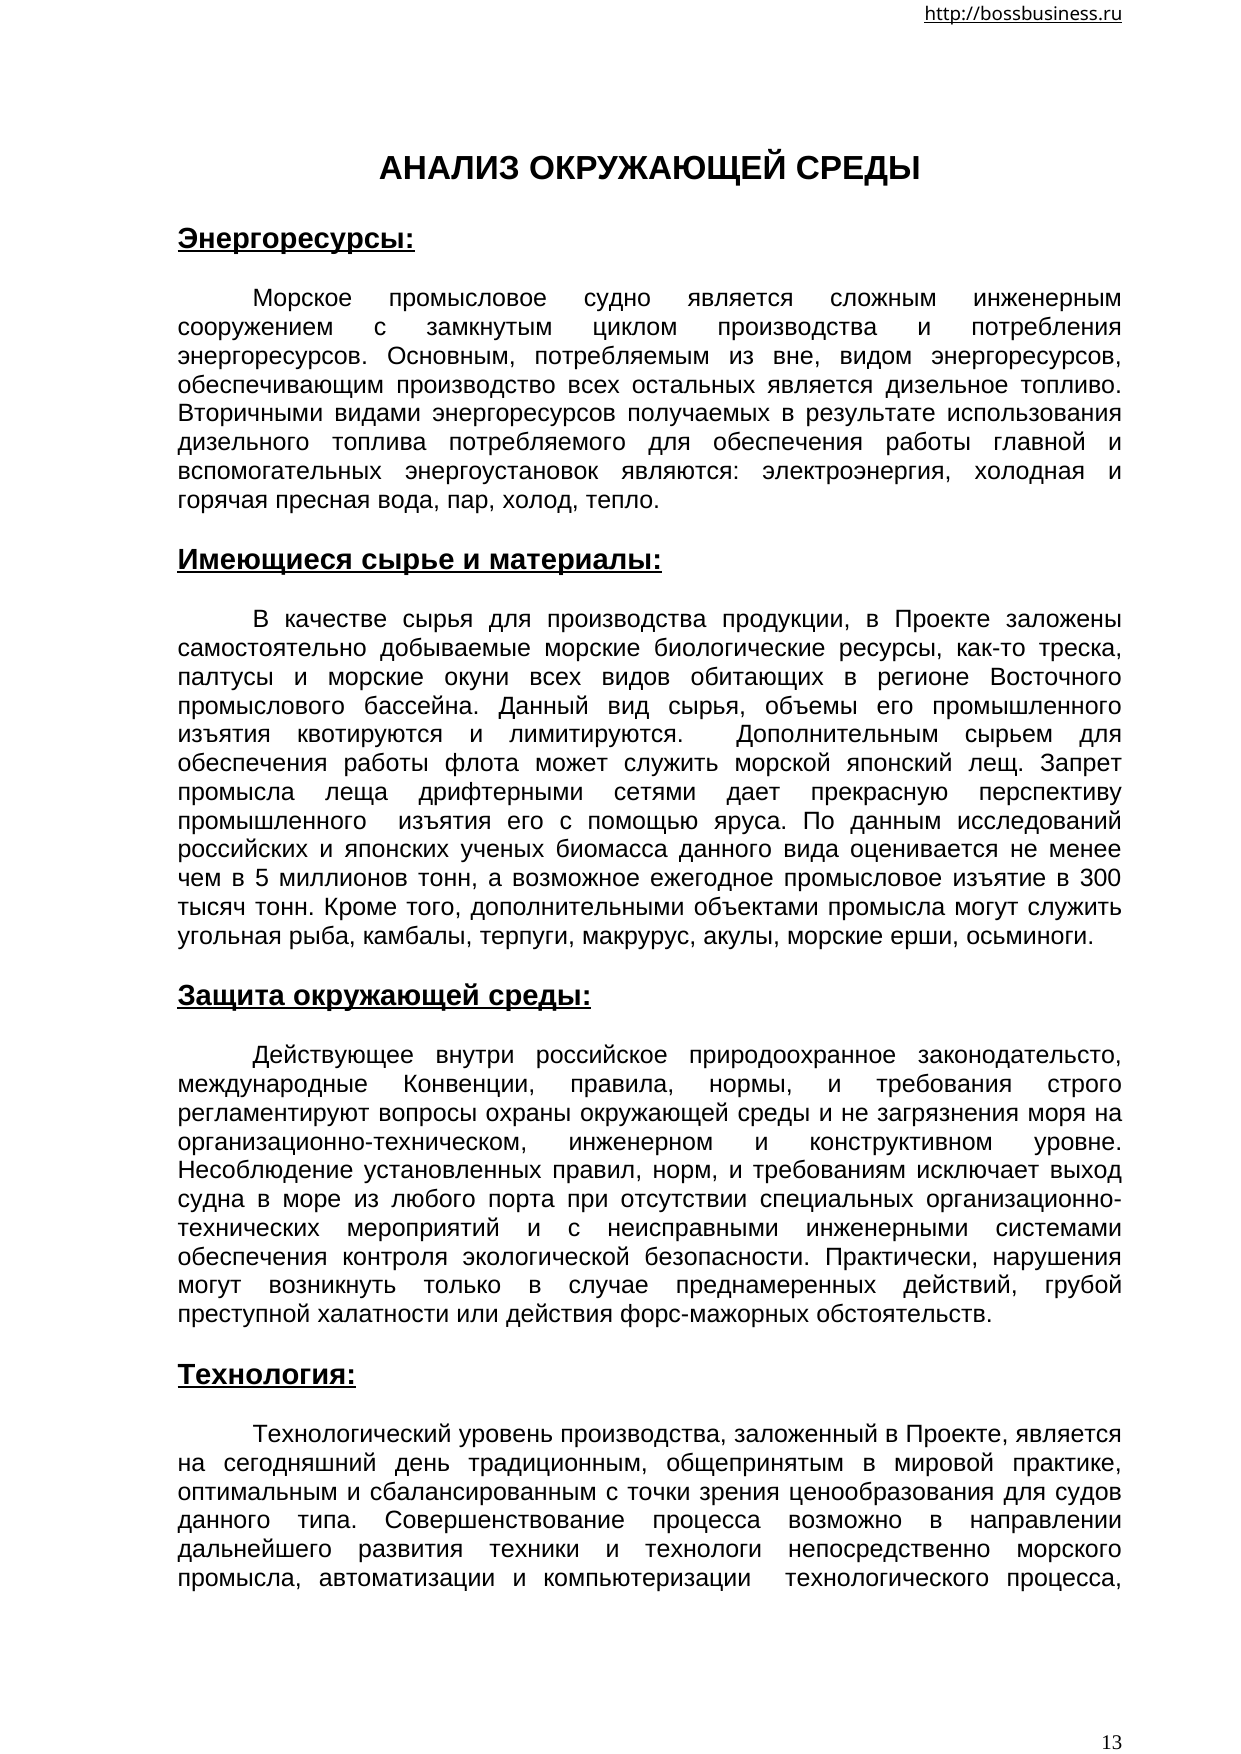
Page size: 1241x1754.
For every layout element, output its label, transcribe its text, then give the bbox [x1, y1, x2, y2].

text Имеющиеся сырье и материалы: [177, 542, 1122, 576]
text Морское промысловое судно является сложным инженерным сооружением с замкнутым циклом производства и потребления энергоресурсов. Основным, потребляемым из вне, видом энергоресурсов, обеспечивающим производство всех остальных является дизельное топливо. Вторичными видами энергоресурсов получаемых в результате использования дизельного топлива потребляемого для обеспечения работы главной и вспомогательных энергоустановок являются: электроэнергия, холодная и горячая пресная вода, пар, холод, тепло. [177, 283, 1122, 513]
text Технология: [177, 1357, 1122, 1390]
text Энергоресурсы: [177, 221, 1122, 255]
text Защита окружающей среды: [177, 978, 1122, 1012]
text Действующее внутри российское природоохранное законодательсто, международные Конвенции, правила, нормы, и требования строго регламентируют вопросы охраны окружающей среды и не загрязнения моря на организационно-техническом, инженерном и конструктивном уровне. Несоблюдение установленных правил, норм, и требованиям исключает выход судна в море из любого порта при отсутствии специальных организационно-технических мероприятий и с неисправными инженерными системами обеспечения контроля экологической безопасности. Практически, нарушения могут возникнуть только в случае преднамеренных действий, грубой преступной халатности или действия форс-мажорных обстоятельств. [177, 1041, 1122, 1328]
text В качестве сырья для производства продукции, в Проекте заложены самостоятельно добываемые морские биологические ресурсы, как-то треска, палтусы и морские окуни всех видов обитающих в регионе Восточного промыслового бассейна. Данный вид сырья, объемы его промышленного изъятия квотируются и лимитируются. Дополнительным сырьем для обеспечения работы флота может служить морской японский лещ. Запрет промысла леща дрифтерными сетями дает прекрасную перспективу промышленного изъятия его с помощью яруса. По данным исследований российских и японских ученых биомасса данного вида оценивается не менее чем в 5 миллионов тонн, а возможное ежегодное промысловое изъятие в 300 тысяч тонн. Кроме того, дополнительными объектами промысла могут служить угольная рыба, камбалы, терпуги, макрурус, акулы, морские ерши, осьминоги. [177, 604, 1122, 949]
text Технологический уровень производства, заложенный в Проекте, является на сегодняшний день традиционным, общепринятым в мировой практике, оптимальным и сбалансированным с точки зрения ценообразования для судов данного типа. Совершенствование процесса возможно в направлении дальнейшего развития техники и технологи непосредственно морского промысла, автоматизации и компьютеризации технологического процесса, [177, 1419, 1122, 1592]
subtitle АНАЛИЗ ОКРУЖАЮЩЕЙ СРЕДЫ [177, 148, 1122, 186]
